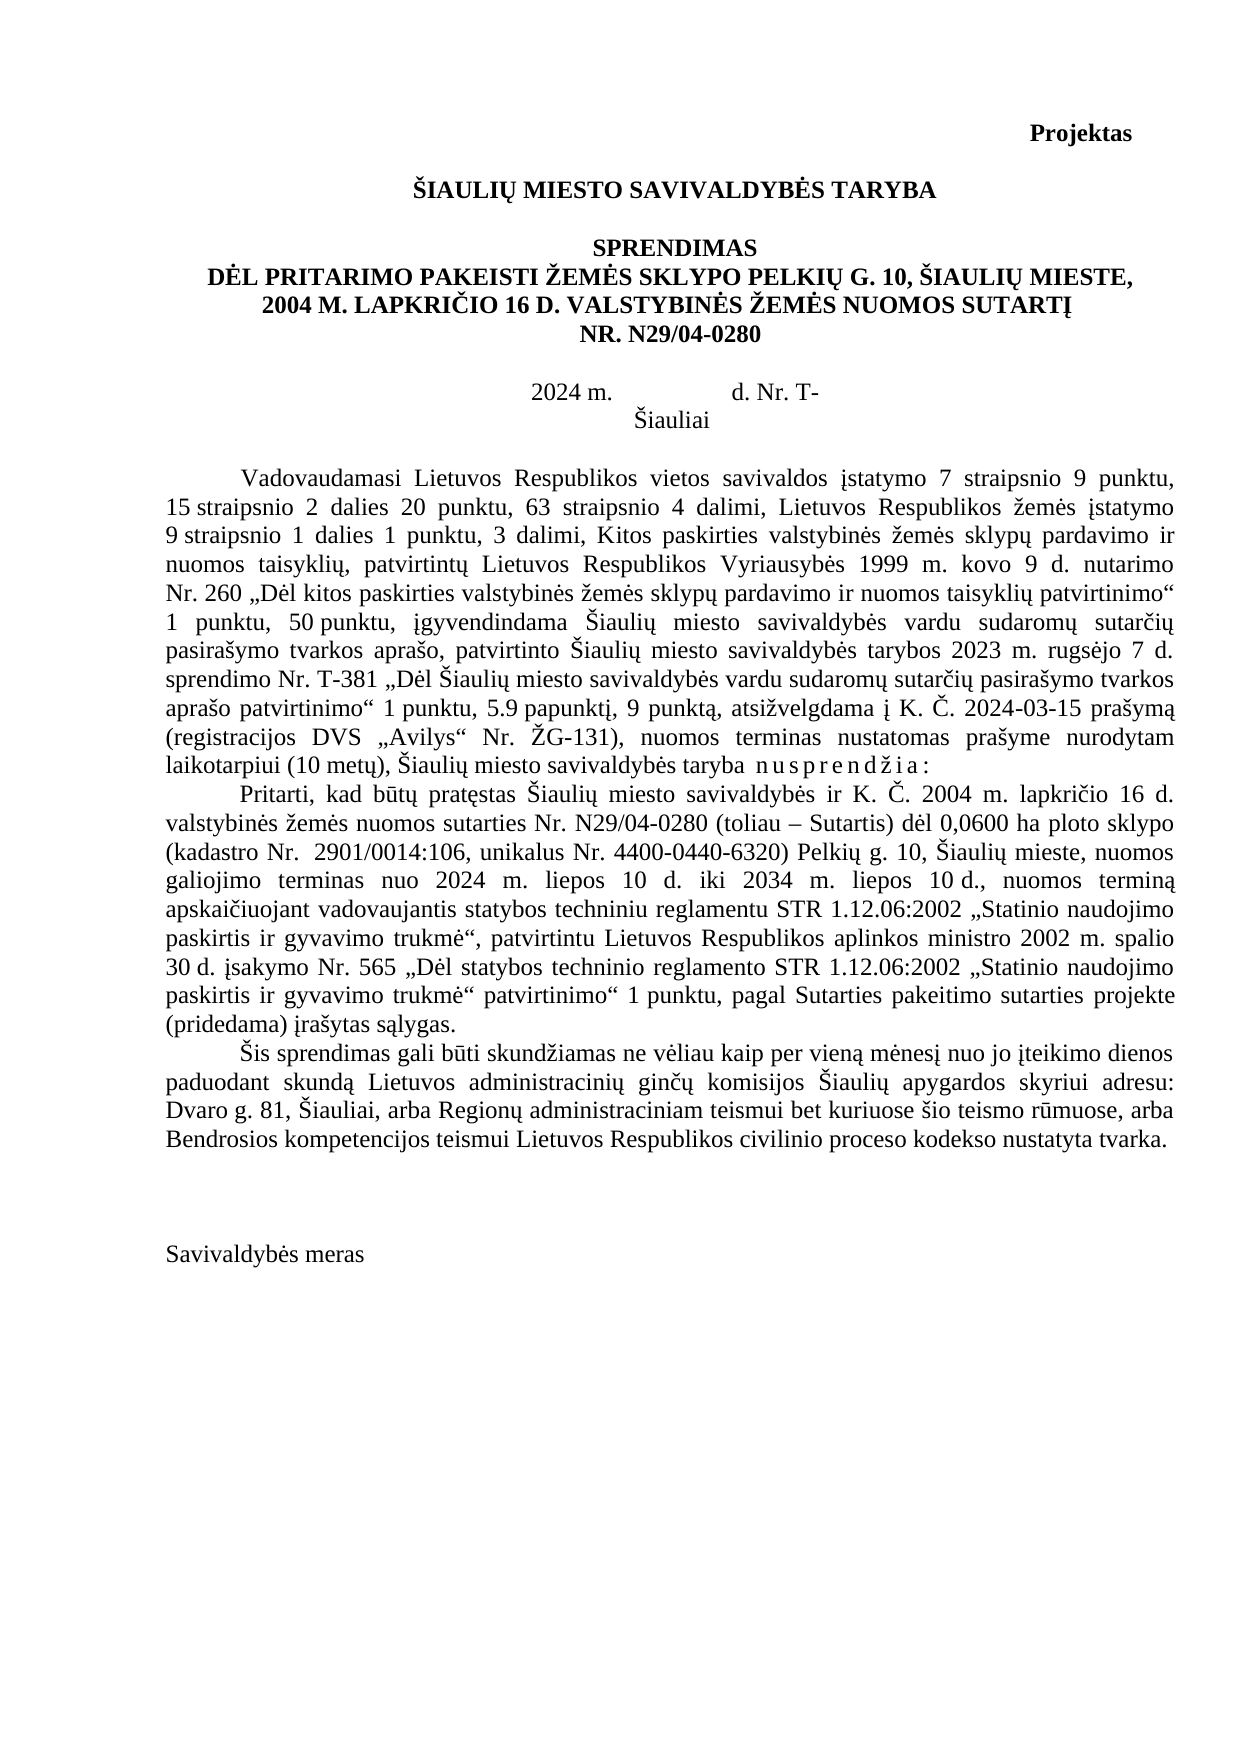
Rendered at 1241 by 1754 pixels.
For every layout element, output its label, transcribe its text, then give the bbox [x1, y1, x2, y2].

text ŠIAULIŲ MIESTO SAVIVALDYBĖS TARYBA [165, 176, 1184, 204]
text NR. n29/04-0280 [165, 319, 1175, 348]
text Šis sprendimas gali būti skundžiamas ne vėliau kaip per vieną mėnesį nuo jo įteikimo dienos paduodant skundą Lietuvos administracinių ginčų komisijos Šiaulių apygardos skyriui adresu: Dvaro g. 81, Šiauliai, arba Regionų administraciniam teismui bet kuriuose šio teismo rūmuose, arba Bendrosios kompetencijos teismui Lietuvos Respublikos civilinio proceso kodekso nustatyta tvarka. [165, 1038, 1175, 1153]
text SPRENDIMAS [165, 233, 1184, 262]
text Šiauliai [165, 406, 1184, 434]
text Projektas [165, 118, 1175, 147]
text DĖL PRITARIMO PAKEISTI ŽEMĖS SKLYPO pelkių G. 10, ŠIAULIŲ MIESTE, 2004 M. lapkričio 16 D. VALSTYBINĖS ŽEMĖS NUOMOS SUTARTĮ [165, 262, 1175, 319]
text Pritarti, kad būtų pratęstas Šiaulių miesto savivaldybės ir K. Č. 2004 m. lapkričio 16 d. valstybinės žemės nuomos sutarties Nr. N29/04-0280 (toliau – Sutartis) dėl 0,0600 ha ploto sklypo (kadastro Nr. 2901/0014:106, unikalus Nr. 4400-0440-6320) Pelkių g. 10, Šiaulių mieste, nuomos galiojimo terminas nuo 2024 m. liepos 10 d. iki 2034 m. liepos 10 d., nuomos terminą apskaičiuojant vadovaujantis statybos techniniu reglamentu STR 1.12.06:2002 „Statinio naudojimo paskirtis ir gyvavimo trukmė“, patvirtintu Lietuvos Respublikos aplinkos ministro 2002 m. spalio 30 d. įsakymo Nr. 565 „Dėl statybos techninio reglamento STR 1.12.06:2002 „Statinio naudojimo paskirtis ir gyvavimo trukmė“ patvirtinimo“ 1 punktu, pagal Sutarties pakeitimo sutarties projekte (pridedama) įrašytas sąlygas. [165, 779, 1175, 1038]
text Savivaldybės meras [165, 1239, 1184, 1268]
text 2024 m. d. Nr. T- [165, 377, 1184, 406]
text Vadovaudamasi Lietuvos Respublikos vietos savivaldos įstatymo 7 straipsnio 9 punktu, 15 straipsnio 2 dalies 20 punktu, 63 straipsnio 4 dalimi, Lietuvos Respublikos žemės įstatymo 9 straipsnio 1 dalies 1 punktu, 3 dalimi, Kitos paskirties valstybinės žemės sklypų pardavimo ir nuomos taisyklių, patvirtintų Lietuvos Respublikos Vyriausybės 1999 m. kovo 9 d. nutarimo Nr. 260 „Dėl kitos paskirties valstybinės žemės sklypų pardavimo ir nuomos taisyklių patvirtinimo“ 1 punktu, 50 punktu, įgyvendindama Šiaulių miesto savivaldybės vardu sudaromų sutarčių pasirašymo tvarkos aprašo, patvirtinto Šiaulių miesto savivaldybės tarybos 2023 m. rugsėjo 7 d. sprendimo Nr. T-381 „Dėl Šiaulių miesto savivaldybės vardu sudaromų sutarčių pasirašymo tvarkos aprašo patvirtinimo“ 1 punktu, 5.9 papunktį, 9 punktą, atsižvelgdama į K. Č. 2024‑03‑15 prašymą (registracijos DVS „Avilys“ Nr. ŽG-131), nuomos terminas nustatomas prašyme nurodytam laikotarpiui (10 metų), Šiaulių miesto savivaldybės taryba nusprendžia: [165, 463, 1175, 779]
